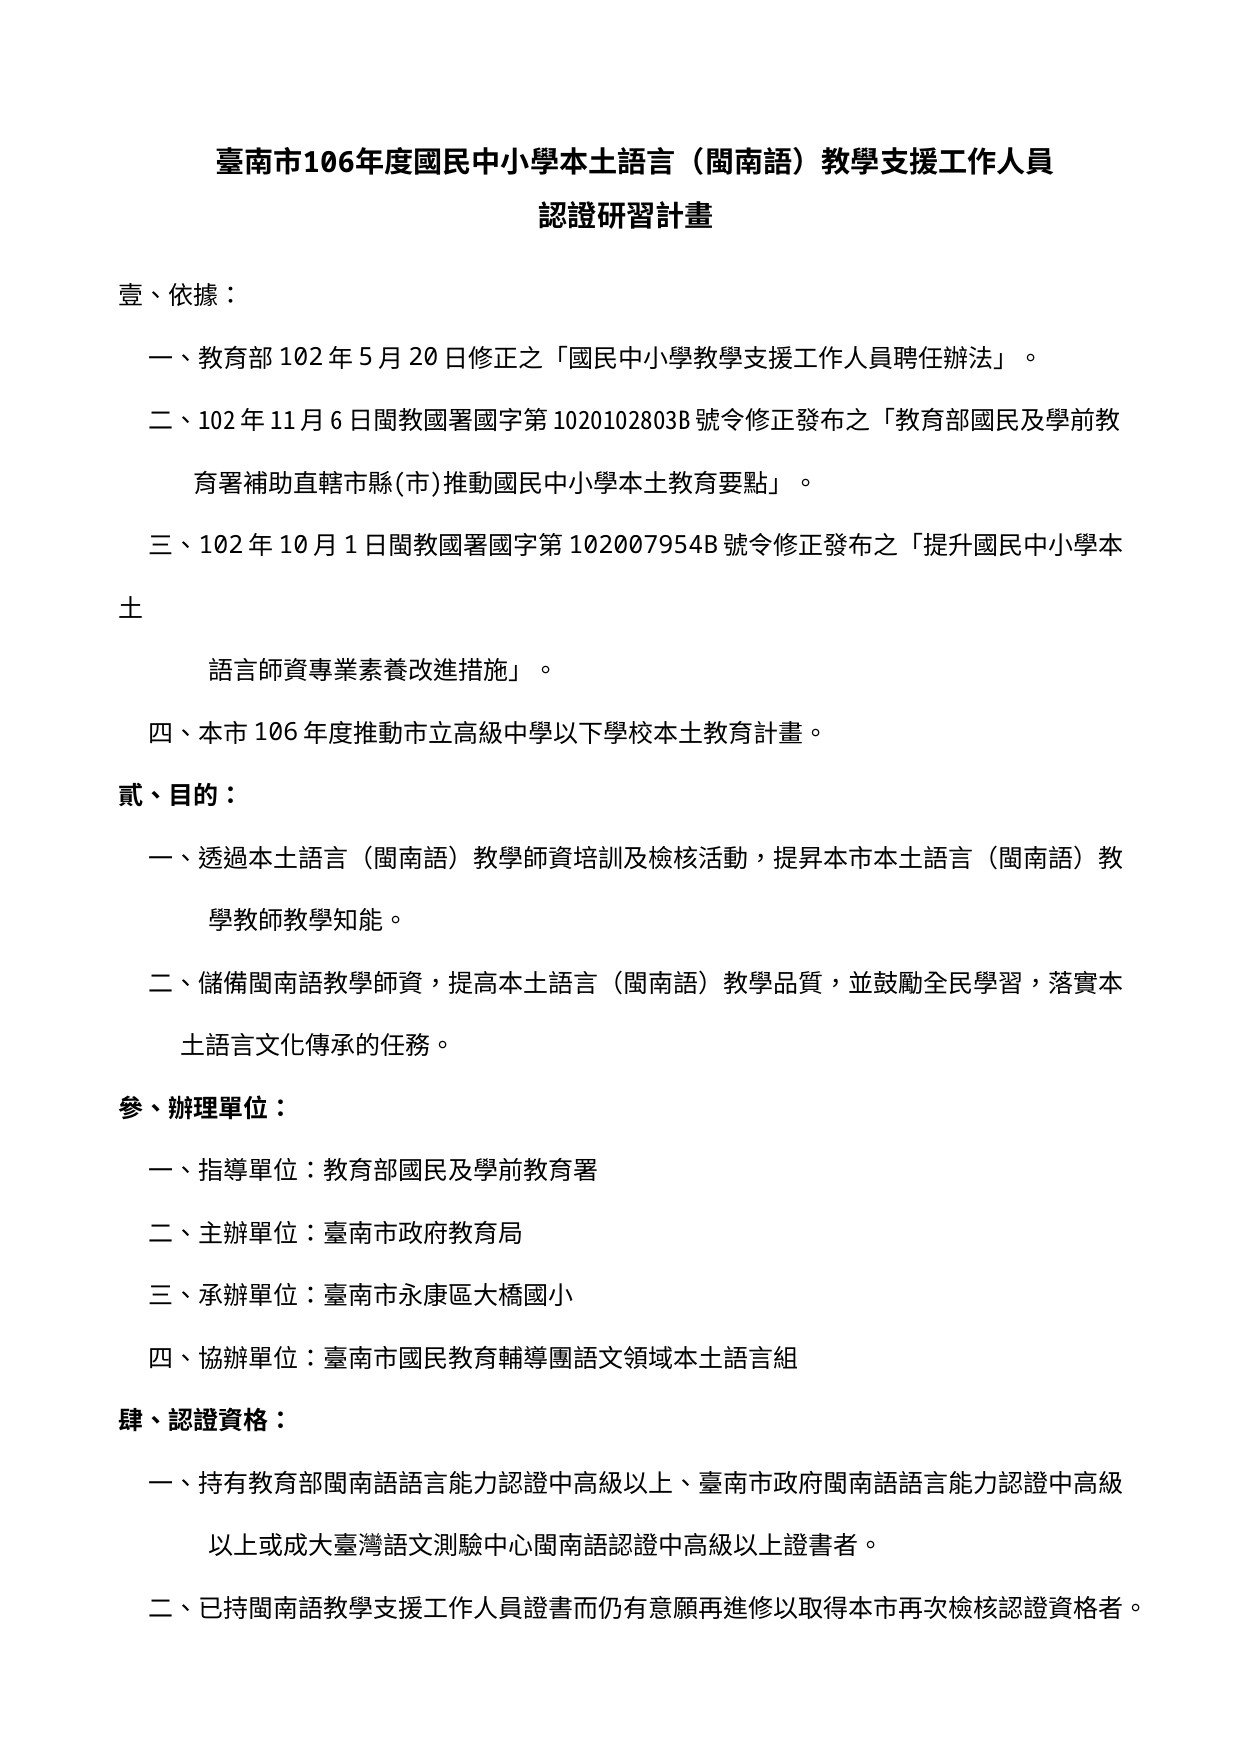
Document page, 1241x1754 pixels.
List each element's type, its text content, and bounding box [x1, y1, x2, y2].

text 認證研習計畫 [118, 181, 1134, 235]
text 二、102年11月6日閩教國署國字第1020102803B號令修正發布之「教育部國民及學前教 [118, 377, 1134, 439]
text 臺南市106年度國民中小學本土語言（閩南語）教學支援工作人員 [118, 127, 1134, 181]
text 一、教育部102年5月20日修正之「國民中小學教學支援工作人員聘任辦法」。 [118, 314, 1134, 377]
text 三、承辦單位：臺南市永康區大橋國小 [118, 1252, 1134, 1314]
text 二、主辦單位：臺南市政府教育局 [118, 1189, 1134, 1252]
text 貳、目的： [118, 752, 1134, 814]
text 四、本市106年度推動市立高級中學以下學校本土教育計畫。 [118, 689, 1134, 752]
text 二、已持閩南語教學支援工作人員證書而仍有意願再進修以取得本市再次檢核認證資格者。 [118, 1564, 1134, 1627]
text 一、持有教育部閩南語語言能力認證中高級以上、臺南市政府閩南語語言能力認證中高級 [118, 1439, 1134, 1502]
text 壹、依據： [118, 252, 1134, 314]
text 學教師教學知能。 [118, 877, 1134, 939]
text 一、透過本土語言（閩南語）教學師資培訓及檢核活動，提昇本市本土語言（閩南語）教 [118, 814, 1134, 877]
text 四、協辦單位：臺南市國民教育輔導團語文領域本土語言組 [118, 1314, 1134, 1377]
text 參、辦理單位： [118, 1064, 1134, 1127]
text 育署補助直轄市縣(市)推動國民中小學本土教育要點」。 [118, 439, 1134, 502]
text 以上或成大臺灣語文測驗中心閩南語認證中高級以上證書者。 [118, 1502, 1134, 1564]
text 三、102年10月1日閩教國署國字第102007954B號令修正發布之「提升國民中小學本土 [118, 502, 1134, 627]
text 一、指導單位：教育部國民及學前教育署 [118, 1127, 1134, 1189]
text 肆、認證資格： [118, 1377, 1134, 1439]
text 語言師資專業素養改進措施」。 [118, 627, 1134, 689]
text 二、儲備閩南語教學師資，提高本土語言（閩南語）教學品質，並鼓勵全民學習，落實本土語言文化傳承的任務。 [118, 939, 1134, 1064]
